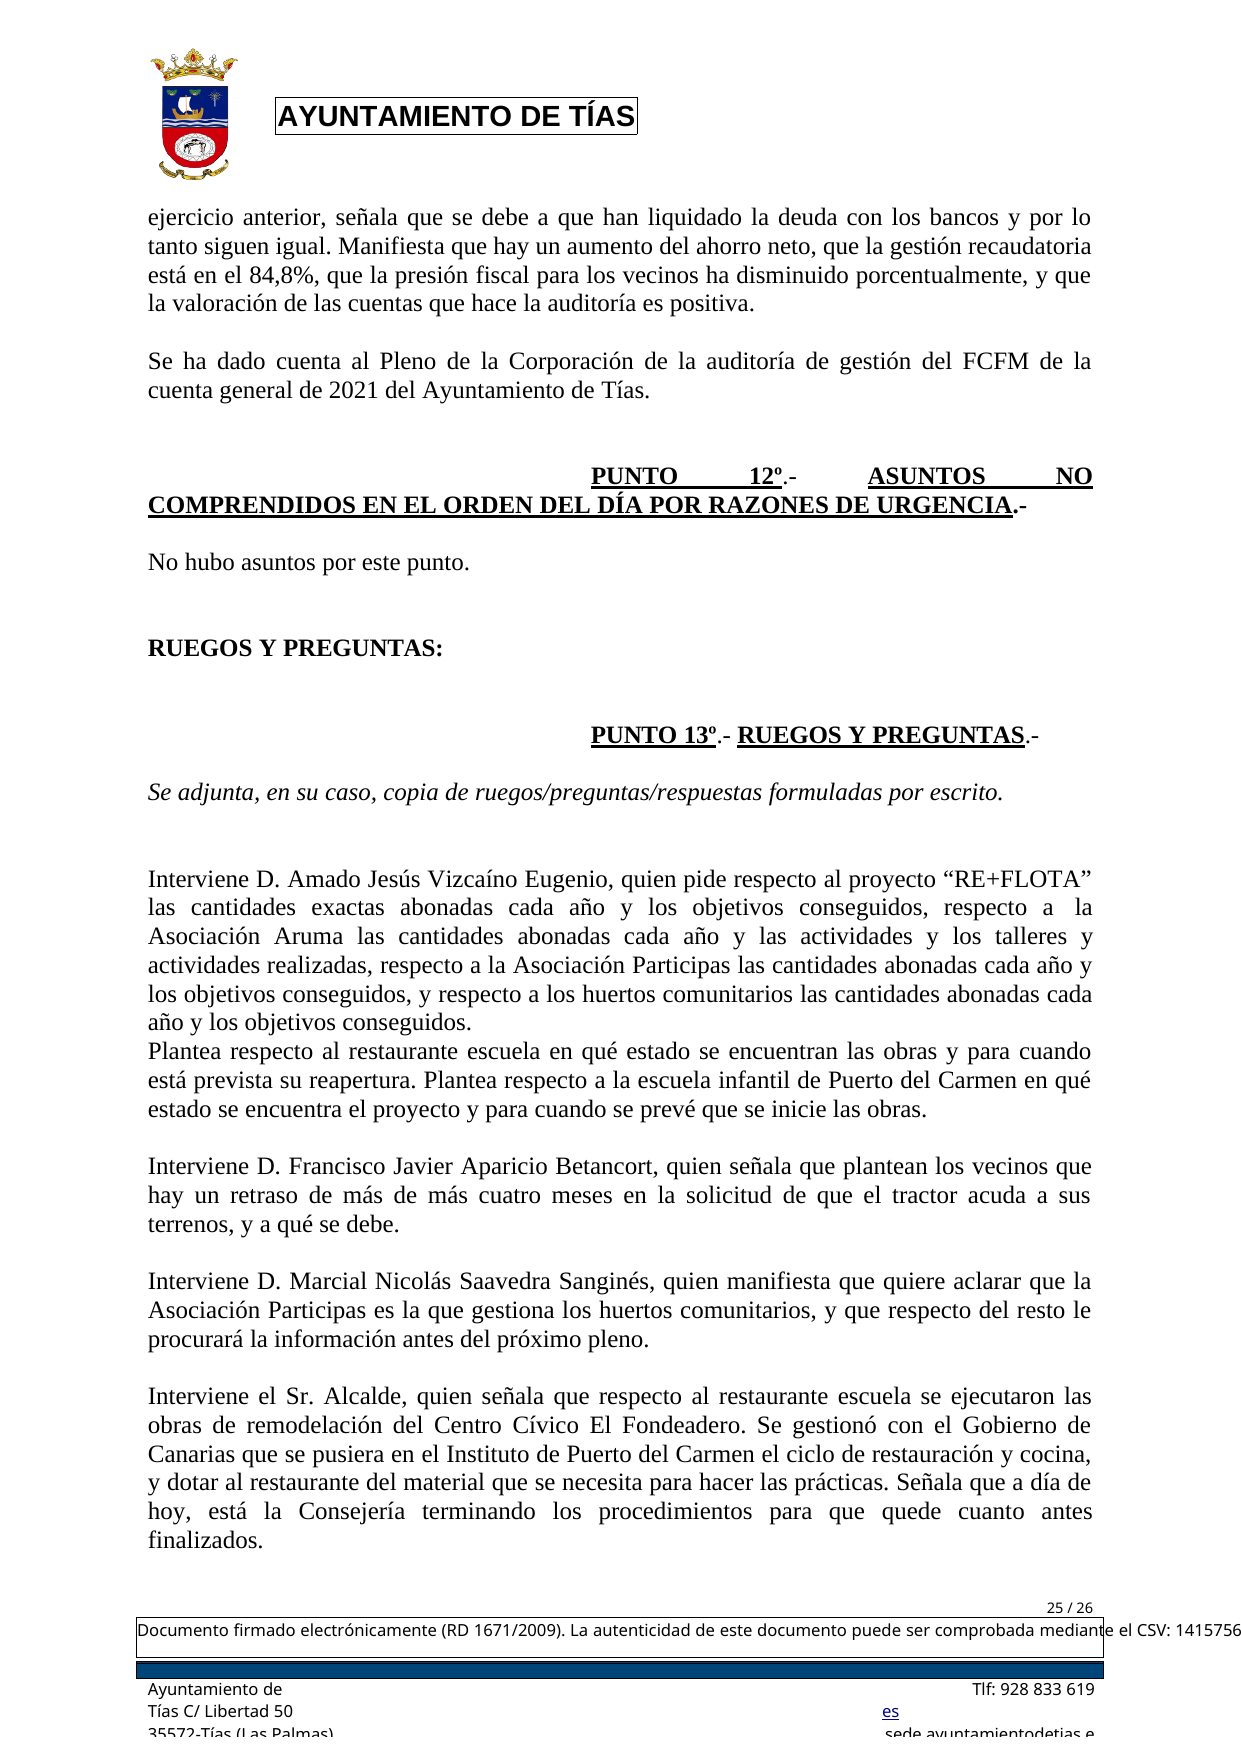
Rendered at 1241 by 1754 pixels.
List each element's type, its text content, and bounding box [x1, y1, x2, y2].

text No hubo asuntos por este punto. [148, 547, 1105, 576]
text Interviene D. Amado Jesús Vizcaíno Eugenio, quien pide respecto al proyecto “RE+FLOTA” las cantidades exactas abonadas cada año y los objetivos conseguidos, respecto a la Asociación Aruma las cantidades abonadas cada año y las actividades y los talleres y actividades realizadas, respecto a la Asociación Participas las cantidades abonadas cada año y los objetivos conseguidos, y respecto a los huertos comunitarios las cantidades abonadas cada año y los objetivos conseguidos. [148, 864, 1093, 1036]
text Se adjunta, en su caso, copia de ruegos/preguntas/respuestas formuladas por escrito. [148, 777, 1105, 806]
text Interviene D. Francisco Javier Aparicio Betancort, quien señala que plantean los vecinos que hay un retraso de más de más cuatro meses en la solicitud de que el tractor acuda a sus terrenos, y a qué se debe. [148, 1151, 1093, 1237]
text 25 / 26 [135, 1598, 1093, 1618]
text Interviene el Sr. Alcalde, quien señala que respecto al restaurante escuela se ejecutaron las obras de remodelación del Centro Cívico El Fondeadero. Se gestionó con el Gobierno de Canarias que se pusiera en el Instituto de Puerto del Carmen el ciclo de restauración y cocina, y dotar al restaurante del material que se necesita para hacer las prácticas. Señala que a día de hoy, está la Consejería terminando los procedimientos para que quede cuanto antes finalizados. [148, 1381, 1093, 1554]
text Interviene D. Marcial Nicolás Saavedra Sanginés, quien manifiesta que quiere aclarar que la Asociación Participas es la que gestiona los huertos comunitarios, y que respecto del resto le procurará la información antes del próximo pleno. [148, 1266, 1093, 1352]
text Se ha dado cuenta al Pleno de la Corporación de la auditoría de gestión del FCFM de la cuenta general de 2021 del Ayuntamiento de Tías. [148, 346, 1093, 403]
subtitle PUNTO 12º.- ASUNTOS NO COMPRENDIDOS EN EL ORDEN DEL DÍA POR RAZONES DE URGENCIA.- [148, 461, 1093, 518]
text PUNTO 13º.- RUEGOS Y PREGUNTAS.- [591, 720, 1105, 749]
text RUEGOS Y PREGUNTAS: [148, 633, 1105, 662]
text Plantea respecto al restaurante escuela en qué estado se encuentran las obras y para cuando está prevista su reapertura. Plantea respecto a la escuela infantil de Puerto del Carmen en qué estado se encuentra el proyecto y para cuando se prevé que se inicie las obras. [148, 1036, 1093, 1122]
text ejercicio anterior, señala que se debe a que han liquidado la deuda con los bancos y por lo tanto siguen igual. Manifiesta que hay un aumento del ahorro neto, que la gestión recaudatoria está en el 84,8%, que la presión fiscal para los vecinos ha disminuido porcentualmente, y que la valoración de las cuentas que hace la auditoría es positiva. [148, 202, 1093, 317]
picture [150, 48, 240, 180]
